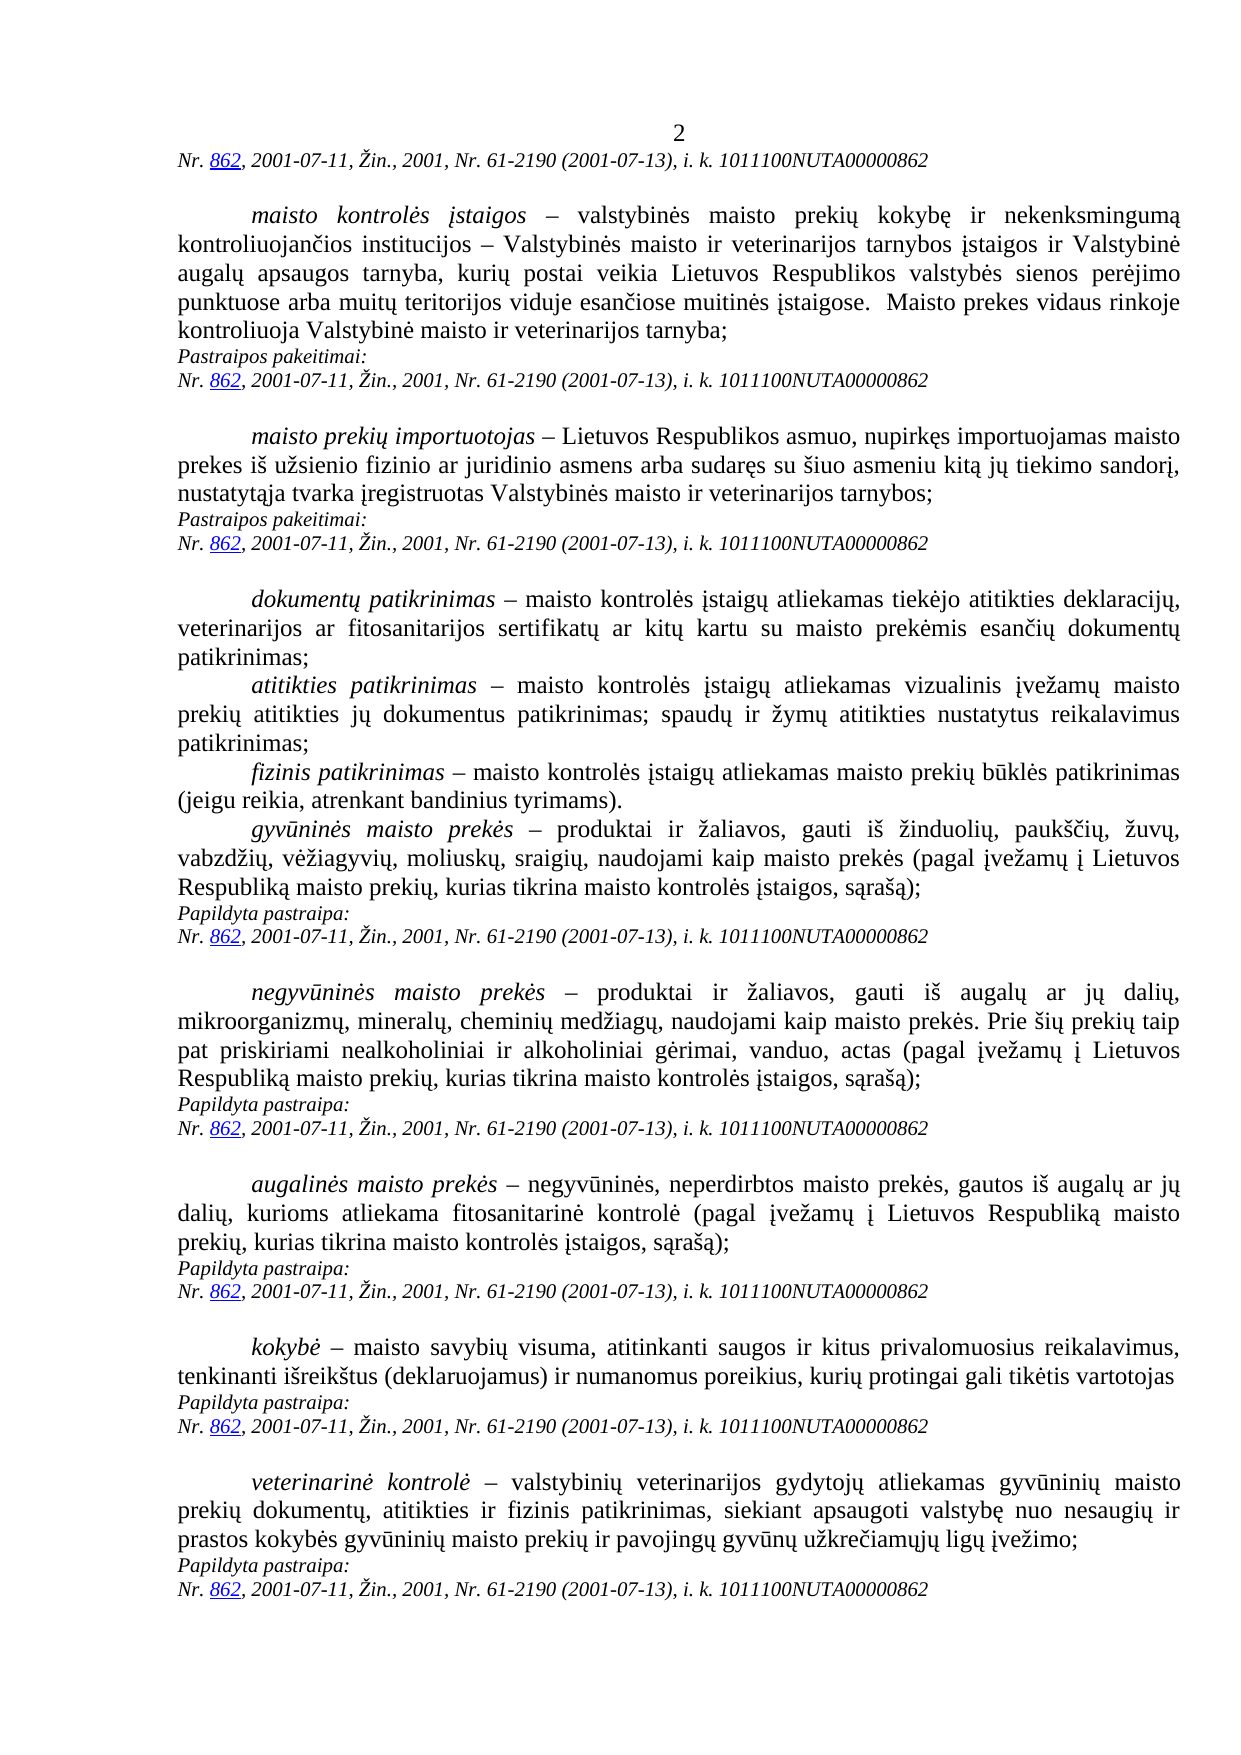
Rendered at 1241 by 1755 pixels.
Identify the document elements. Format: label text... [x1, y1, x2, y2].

text Papildyta pastraipa: [177, 1553, 1181, 1577]
text Papildyta pastraipa: [177, 1390, 1181, 1414]
text Papildyta pastraipa: [177, 1255, 1181, 1279]
text veterinarinė kontrolė – valstybinių veterinarijos gydytojų atliekamas gyvūninių maisto prekių dokumentų, atitikties ir fizinis patikrinimas, siekiant apsaugoti valstybę nuo nesaugių ir prastos kokybės gyvūninių maisto prekių ir pavojingų gyvūnų užkrečiamųjų ligų įvežimo; [177, 1467, 1181, 1553]
text Pastraipos pakeitimai: [177, 344, 1181, 368]
text maisto prekių importuotojas – Lietuvos Respublikos asmuo, nupirkęs importuojamas maisto prekes iš užsienio fizinio ar juridinio asmens arba sudaręs su šiuo asmeniu kitą jų tiekimo sandorį, nustatytąja tvarka įregistruotas Valstybinės maisto ir veterinarijos tarnybos; [177, 421, 1181, 507]
text Nr. 862, 2001-07-11, Žin., 2001, Nr. 61-2190 (2001-07-13), i. k. 1011100NUTA00000862 [177, 1414, 1181, 1438]
text dokumentų patikrinimas – maisto kontrolės įstaigų atliekamas tiekėjo atitikties deklaracijų, veterinarijos ar fitosanitarijos sertifikatų ar kitų kartu su maisto prekėmis esančių dokumentų patikrinimas; [177, 584, 1181, 670]
text negyvūninės maisto prekės – produktai ir žaliavos, gauti iš augalų ar jų dalių, mikroorganizmų, mineralų, cheminių medžiagų, naudojami kaip maisto prekės. Prie šių prekių taip pat priskiriami nealkoholiniai ir alkoholiniai gėrimai, vanduo, actas (pagal įvežamų į Lietuvos Respubliką maisto prekių, kurias tikrina maisto kontrolės įstaigos, sąrašą); [177, 977, 1181, 1092]
text Nr. 862, 2001-07-11, Žin., 2001, Nr. 61-2190 (2001-07-13), i. k. 1011100NUTA00000862 [177, 1577, 1181, 1601]
text Pastraipos pakeitimai: [177, 507, 1181, 531]
text Nr. 862, 2001-07-11, Žin., 2001, Nr. 61-2190 (2001-07-13), i. k. 1011100NUTA00000862 [177, 531, 1181, 555]
text Nr. 862, 2001-07-11, Žin., 2001, Nr. 61-2190 (2001-07-13), i. k. 1011100NUTA00000862 [177, 1279, 1181, 1303]
text Papildyta pastraipa: [177, 1092, 1181, 1116]
text Nr. 862, 2001-07-11, Žin., 2001, Nr. 61-2190 (2001-07-13), i. k. 1011100NUTA00000862 [177, 1116, 1181, 1140]
text fizinis patikrinimas – maisto kontrolės įstaigų atliekamas maisto prekių būklės patikrinimas (jeigu reikia, atrenkant bandinius tyrimams). [177, 757, 1181, 814]
text Papildyta pastraipa: [177, 900, 1181, 924]
text gyvūninės maisto prekės – produktai ir žaliavos, gauti iš žinduolių, paukščių, žuvų, vabzdžių, vėžiagyvių, moliuskų, sraigių, naudojami kaip maisto prekės (pagal įvežamų į Lietuvos Respubliką maisto prekių, kurias tikrina maisto kontrolės įstaigos, sąrašą); [177, 814, 1181, 900]
text Nr. 862, 2001-07-11, Žin., 2001, Nr. 61-2190 (2001-07-13), i. k. 1011100NUTA00000862 [177, 924, 1181, 948]
text Nr. 862, 2001-07-11, Žin., 2001, Nr. 61-2190 (2001-07-13), i. k. 1011100NUTA00000862 [177, 368, 1181, 392]
text maisto kontrolės įstaigos – valstybinės maisto prekių kokybę ir nekenksmingumą kontroliuojančios institucijos – Valstybinės maisto ir veterinarijos tarnybos įstaigos ir Valstybinė augalų apsaugos tarnyba, kurių postai veikia Lietuvos Respublikos valstybės sienos perėjimo punktuose arba muitų teritorijos viduje esančiose muitinės įstaigose. Maisto prekes vidaus rinkoje kontroliuoja Valstybinė maisto ir veterinarijos tarnyba; [177, 200, 1181, 344]
text augalinės maisto prekės – negyvūninės, neperdirbtos maisto prekės, gautos iš augalų ar jų dalių, kurioms atliekama fitosanitarinė kontrolė (pagal įvežamų į Lietuvos Respubliką maisto prekių, kurias tikrina maisto kontrolės įstaigos, sąrašą); [177, 1169, 1181, 1255]
text kokybė – maisto savybių visuma, atitinkanti saugos ir kitus privalomuosius reikalavimus, tenkinanti išreikštus (deklaruojamus) ir numanomus poreikius, kurių protingai gali tikėtis vartotojas [177, 1332, 1181, 1390]
text atitikties patikrinimas – maisto kontrolės įstaigų atliekamas vizualinis įvežamų maisto prekių atitikties jų dokumentus patikrinimas; spaudų ir žymų atitikties nustatytus reikalavimus patikrinimas; [177, 670, 1181, 757]
text Nr. 862, 2001-07-11, Žin., 2001, Nr. 61-2190 (2001-07-13), i. k. 1011100NUTA00000862 [177, 148, 1181, 172]
